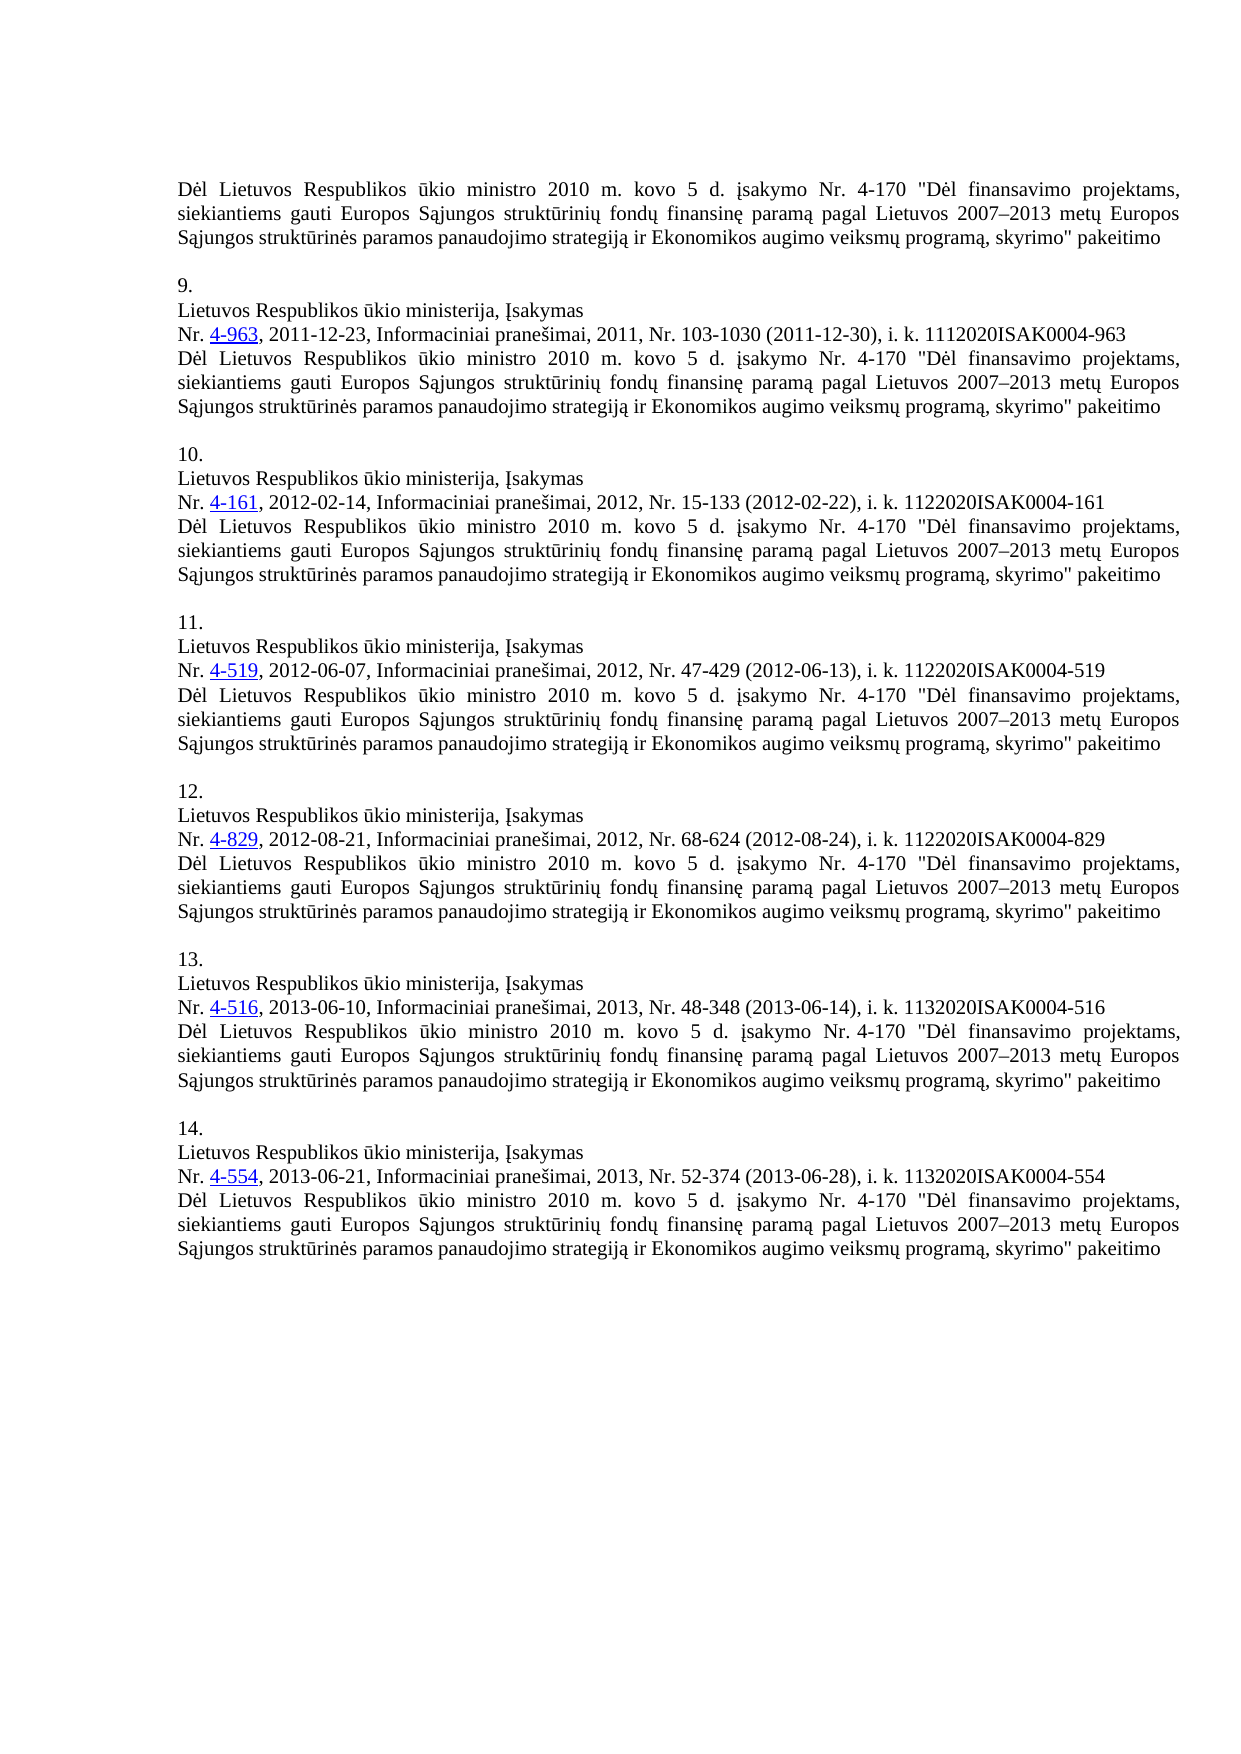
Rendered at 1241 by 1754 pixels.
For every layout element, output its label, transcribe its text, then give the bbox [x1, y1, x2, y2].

text Dėl Lietuvos Respublikos ūkio ministro 2010 m. kovo 5 d. įsakymo Nr. 4-170 "Dėl finansavimo projektams, siekiantiems gauti Europos Sąjungos struktūrinių fondų finansinę paramą pagal Lietuvos 2007–2013 metų Europos Sąjungos struktūrinės paramos panaudojimo strategiją ir Ekonomikos augimo veiksmų programą, skyrimo" pakeitimo [177, 851, 1181, 923]
text 12. [177, 779, 1181, 803]
text Lietuvos Respublikos ūkio ministerija, Įsakymas [177, 466, 1181, 490]
text 14. [177, 1116, 1181, 1140]
text Lietuvos Respublikos ūkio ministerija, Įsakymas [177, 1140, 1181, 1164]
text Dėl Lietuvos Respublikos ūkio ministro 2010 m. kovo 5 d. įsakymo Nr. 4-170 "Dėl finansavimo projektams, siekiantiems gauti Europos Sąjungos struktūrinių fondų finansinę paramą pagal Lietuvos 2007–2013 metų Europos Sąjungos struktūrinės paramos panaudojimo strategiją ir Ekonomikos augimo veiksmų programą, skyrimo" pakeitimo [177, 682, 1181, 755]
text Nr. 4-829, 2012-08-21, Informaciniai pranešimai, 2012, Nr. 68-624 (2012-08-24), i. k. 1122020ISAK0004-829 [177, 827, 1181, 851]
text Lietuvos Respublikos ūkio ministerija, Įsakymas [177, 803, 1181, 827]
text Nr. 4-554, 2013-06-21, Informaciniai pranešimai, 2013, Nr. 52-374 (2013-06-28), i. k. 1132020ISAK0004-554 [177, 1164, 1181, 1188]
text 9. [177, 273, 1181, 297]
text 11. [177, 610, 1181, 634]
text 13. [177, 947, 1181, 971]
text Lietuvos Respublikos ūkio ministerija, Įsakymas [177, 971, 1181, 995]
text Dėl Lietuvos Respublikos ūkio ministro 2010 m. kovo 5 d. įsakymo Nr. 4-170 "Dėl finansavimo projektams, siekiantiems gauti Europos Sąjungos struktūrinių fondų finansinę paramą pagal Lietuvos 2007–2013 metų Europos Sąjungos struktūrinės paramos panaudojimo strategiją ir Ekonomikos augimo veiksmų programą, skyrimo" pakeitimo [177, 1188, 1181, 1260]
text 10. [177, 442, 1181, 466]
text Lietuvos Respublikos ūkio ministerija, Įsakymas [177, 634, 1181, 658]
text Dėl Lietuvos Respublikos ūkio ministro 2010 m. kovo 5 d. įsakymo Nr. 4-170 "Dėl finansavimo projektams, siekiantiems gauti Europos Sąjungos struktūrinių fondų finansinę paramą pagal Lietuvos 2007–2013 metų Europos Sąjungos struktūrinės paramos panaudojimo strategiją ir Ekonomikos augimo veiksmų programą, skyrimo" pakeitimo [177, 346, 1181, 418]
text Dėl Lietuvos Respublikos ūkio ministro 2010 m. kovo 5 d. įsakymo Nr. 4-170 "Dėl finansavimo projektams, siekiantiems gauti Europos Sąjungos struktūrinių fondų finansinę paramą pagal Lietuvos 2007–2013 metų Europos Sąjungos struktūrinės paramos panaudojimo strategiją ir Ekonomikos augimo veiksmų programą, skyrimo" pakeitimo [177, 514, 1181, 586]
text Nr. 4-161, 2012-02-14, Informaciniai pranešimai, 2012, Nr. 15-133 (2012-02-22), i. k. 1122020ISAK0004-161 [177, 490, 1181, 514]
text Nr. 4-516, 2013-06-10, Informaciniai pranešimai, 2013, Nr. 48-348 (2013-06-14), i. k. 1132020ISAK0004-516 [177, 995, 1181, 1019]
text Lietuvos Respublikos ūkio ministerija, Įsakymas [177, 297, 1181, 322]
text Dėl Lietuvos Respublikos ūkio ministro 2010 m. kovo 5 d. įsakymo Nr. 4-170 "Dėl finansavimo projektams, siekiantiems gauti Europos Sąjungos struktūrinių fondų finansinę paramą pagal Lietuvos 2007–2013 metų Europos Sąjungos struktūrinės paramos panaudojimo strategiją ir Ekonomikos augimo veiksmų programą, skyrimo" pakeitimo [177, 1019, 1181, 1092]
text Nr. 4-519, 2012-06-07, Informaciniai pranešimai, 2012, Nr. 47-429 (2012-06-13), i. k. 1122020ISAK0004-519 [177, 658, 1181, 682]
text Dėl Lietuvos Respublikos ūkio ministro 2010 m. kovo 5 d. įsakymo Nr. 4-170 "Dėl finansavimo projektams, siekiantiems gauti Europos Sąjungos struktūrinių fondų finansinę paramą pagal Lietuvos 2007–2013 metų Europos Sąjungos struktūrinės paramos panaudojimo strategiją ir Ekonomikos augimo veiksmų programą, skyrimo" pakeitimo [177, 177, 1181, 249]
text Nr. 4-963, 2011-12-23, Informaciniai pranešimai, 2011, Nr. 103-1030 (2011-12-30), i. k. 1112020ISAK0004-963 [177, 322, 1181, 346]
